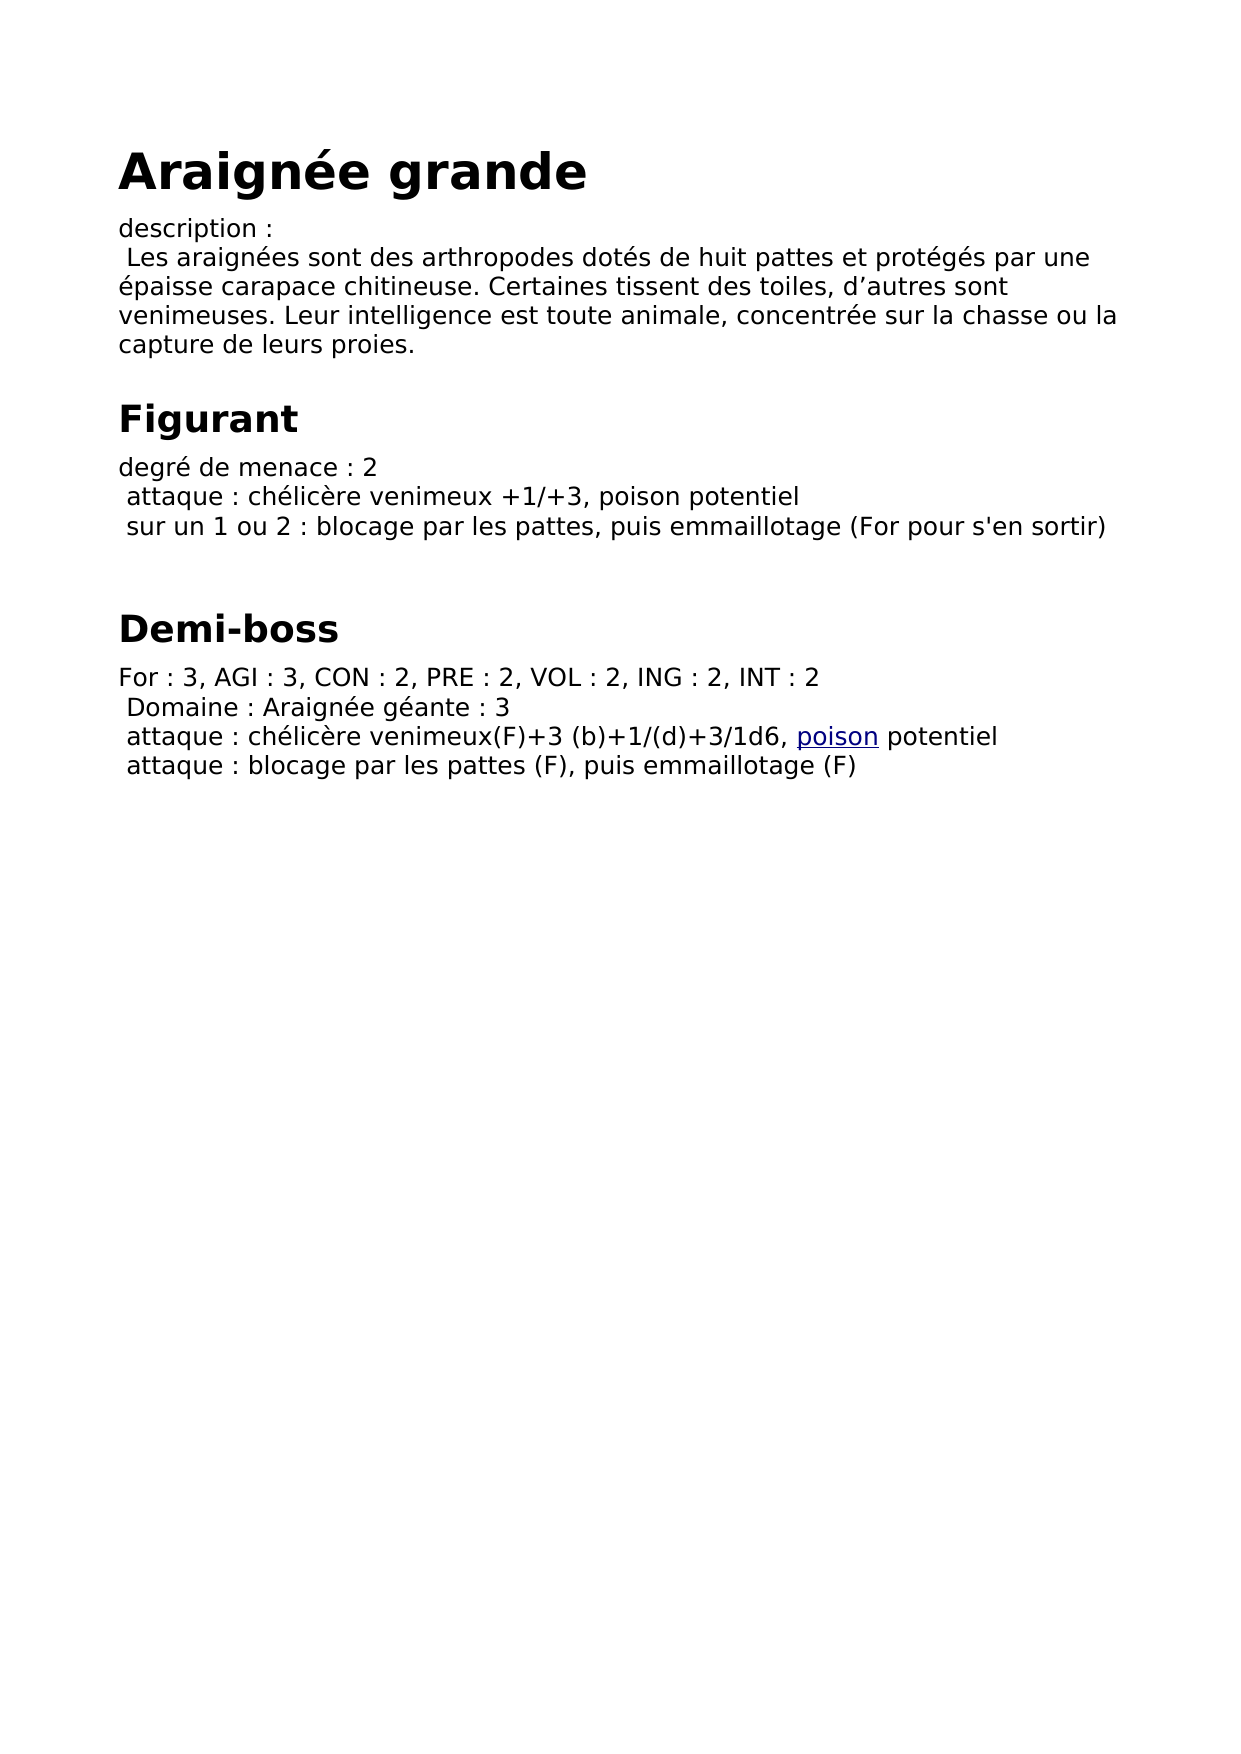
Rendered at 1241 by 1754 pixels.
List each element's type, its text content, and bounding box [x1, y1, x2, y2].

text description : Les araignées sont des arthropodes dotés de huit pattes et protégés par une épaisse carapace chitineuse. Certaines tissent des toiles, d’autres sont venimeuses. Leur intelligence est toute animale, concentrée sur la chasse ou la capture de leurs proies. [118, 214, 1122, 360]
text For : 3, AGI : 3, CON : 2, PRE : 2, VOL : 2, ING : 2, INT : 2 Domaine : Araignée géante : 3 attaque : chélicère venimeux(F)+3 (b)+1/(d)+3/1d6, poison potentiel attaque : blocage par les pattes (F), puis emmaillotage (F) [118, 664, 1122, 809]
text degré de menace : 2 attaque : chélicère venimeux +1/+3, poison potentiel sur un 1 ou 2 : blocage par les pattes, puis emmaillotage (For pour s'en sortir) [118, 453, 1122, 570]
subtitle Demi-boss [118, 607, 1122, 651]
subtitle Araignée grande [118, 143, 1122, 201]
subtitle Figurant [118, 397, 1122, 441]
